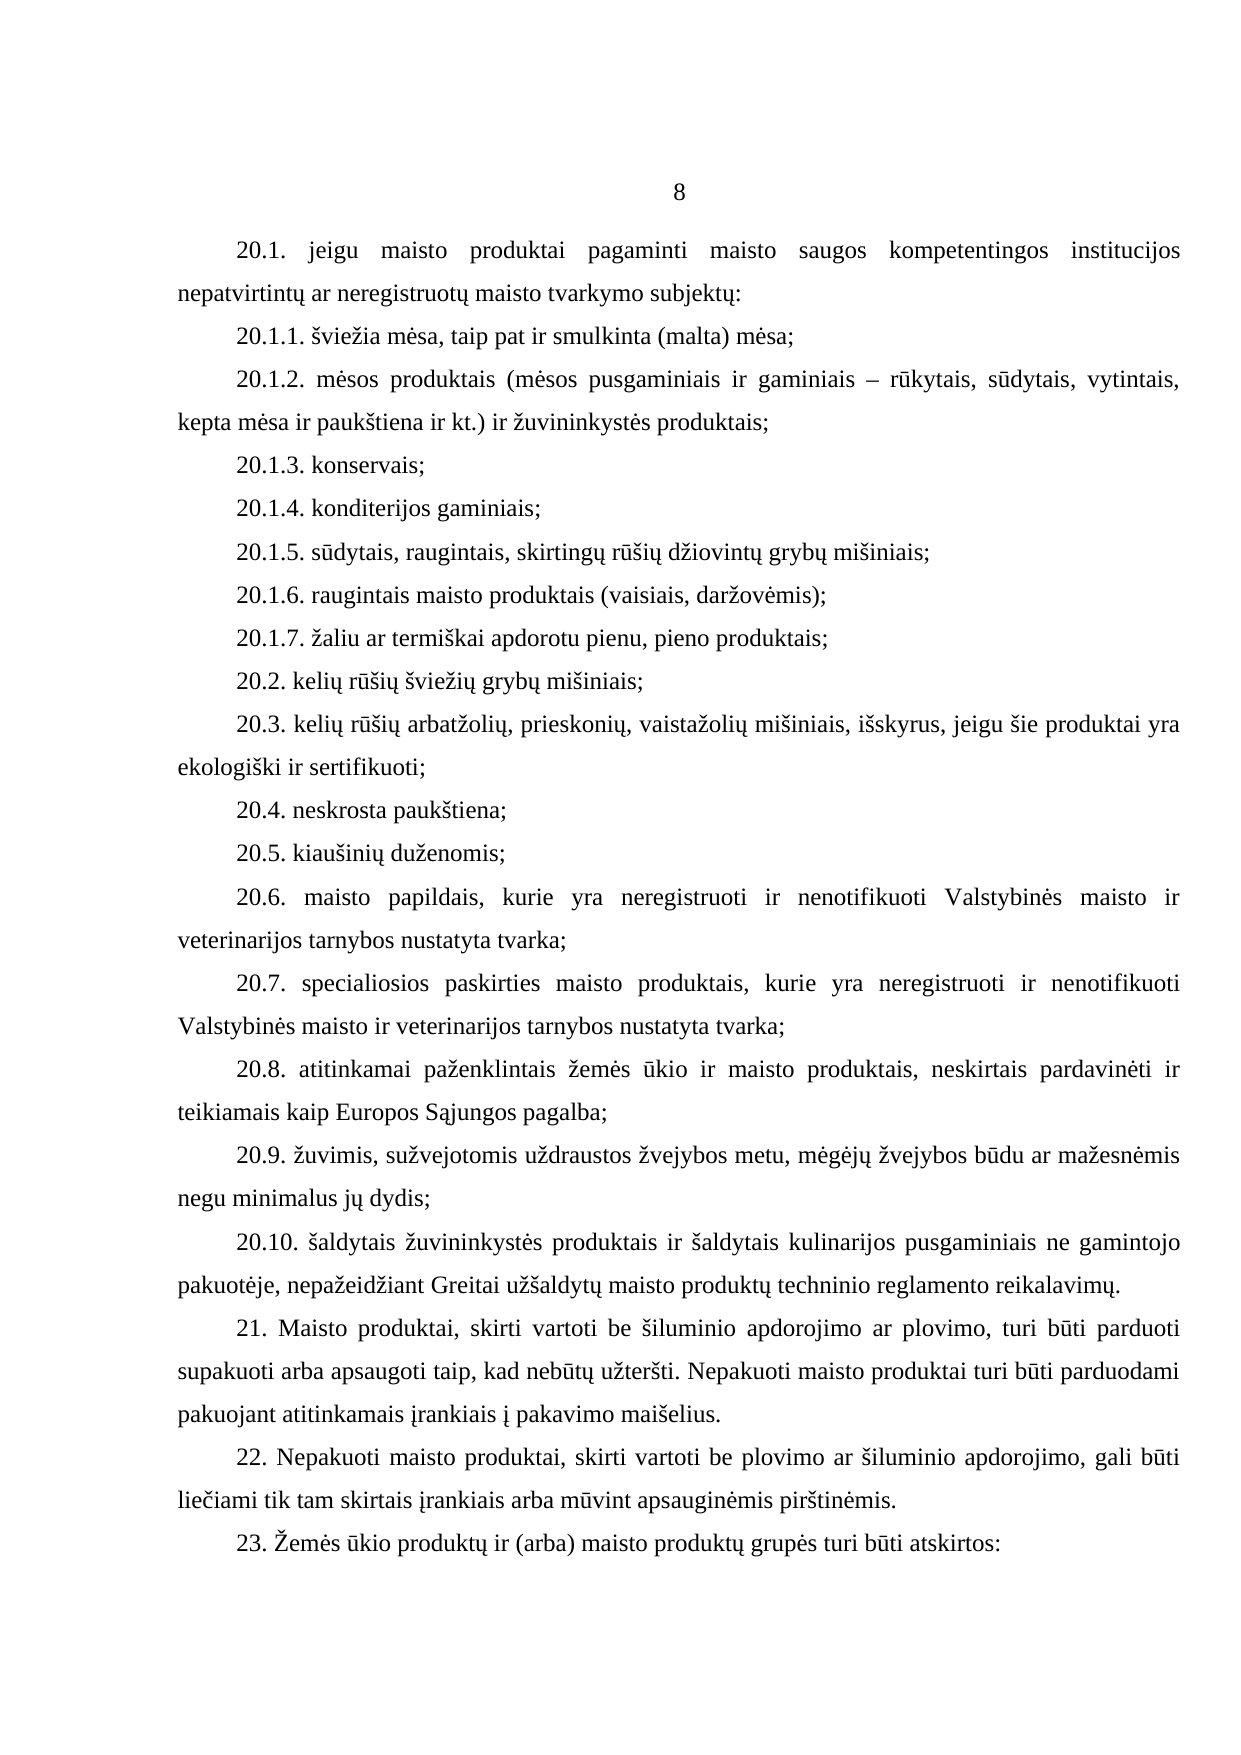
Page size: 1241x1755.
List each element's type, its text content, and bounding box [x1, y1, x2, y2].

text 20.6. maisto papildais, kurie yra neregistruoti ir nenotifikuoti Valstybinės maisto ir veterinarijos tarnybos nustatyta tvarka; [177, 882, 1181, 953]
text 20.4. neskrosta paukštiena; [177, 795, 1181, 824]
text 20.1. jeigu maisto produktai pagaminti maisto saugos kompetentingos institucijos nepatvirtintų ar neregistruotų maisto tvarkymo subjektų: [177, 235, 1181, 307]
text 20.1.5. sūdytais, raugintais, skirtingų rūšių džiovintų grybų mišiniais; [177, 537, 1181, 565]
text 20.1.1. šviežia mėsa, taip pat ir smulkinta (malta) mėsa; [177, 321, 1181, 350]
text 20.1.2. mėsos produktais (mėsos pusgaminiais ir gaminiais – rūkytais, sūdytais, vytintais, kepta mėsa ir paukštiena ir kt.) ir žuvininkystės produktais; [177, 364, 1181, 436]
text 20.1.7. žaliu ar termiškai apdorotu pienu, pieno produktais; [177, 623, 1181, 652]
text 20.9. žuvimis, sužvejotomis uždraustos žvejybos metu, mėgėjų žvejybos būdu ar mažesnėmis negu minimalus jų dydis; [177, 1140, 1181, 1212]
text 20.2. kelių rūšių šviežių grybų mišiniais; [177, 666, 1181, 695]
text 20.8. atitinkamai paženklintais žemės ūkio ir maisto produktais, neskirtais pardavinėti ir teikiamais kaip Europos Sąjungos pagalba; [177, 1054, 1181, 1126]
text 20.1.4. konditerijos gaminiais; [177, 493, 1181, 522]
text 21. Maisto produktai, skirti vartoti be šiluminio apdorojimo ar plovimo, turi būti parduoti supakuoti arba apsaugoti taip, kad nebūtų užteršti. Nepakuoti maisto produktai turi būti parduodami pakuojant atitinkamais įrankiais į pakavimo maišelius. [177, 1313, 1181, 1428]
text 23. Žemės ūkio produktų ir (arba) maisto produktų grupės turi būti atskirtos: [177, 1528, 1181, 1557]
text 20.3. kelių rūšių arbatžolių, prieskonių, vaistažolių mišiniais, išskyrus, jeigu šie produktai yra ekologiški ir sertifikuoti; [177, 709, 1181, 781]
text 20.5. kiaušinių duženomis; [177, 838, 1181, 867]
text 20.10. šaldytais žuvininkystės produktais ir šaldytais kulinarijos pusgaminiais ne gamintojo pakuotėje, nepažeidžiant Greitai užšaldytų maisto produktų techninio reglamento reikalavimų. [177, 1227, 1181, 1298]
text 22. Nepakuoti maisto produktai, skirti vartoti be plovimo ar šiluminio apdorojimo, gali būti liečiami tik tam skirtais įrankiais arba mūvint apsauginėmis pirštinėmis. [177, 1442, 1181, 1514]
text 20.7. specialiosios paskirties maisto produktais, kurie yra neregistruoti ir nenotifikuoti Valstybinės maisto ir veterinarijos tarnybos nustatyta tvarka; [177, 968, 1181, 1040]
text 20.1.6. raugintais maisto produktais (vaisiais, daržovėmis); [177, 580, 1181, 608]
text 20.1.3. konservais; [177, 450, 1181, 479]
